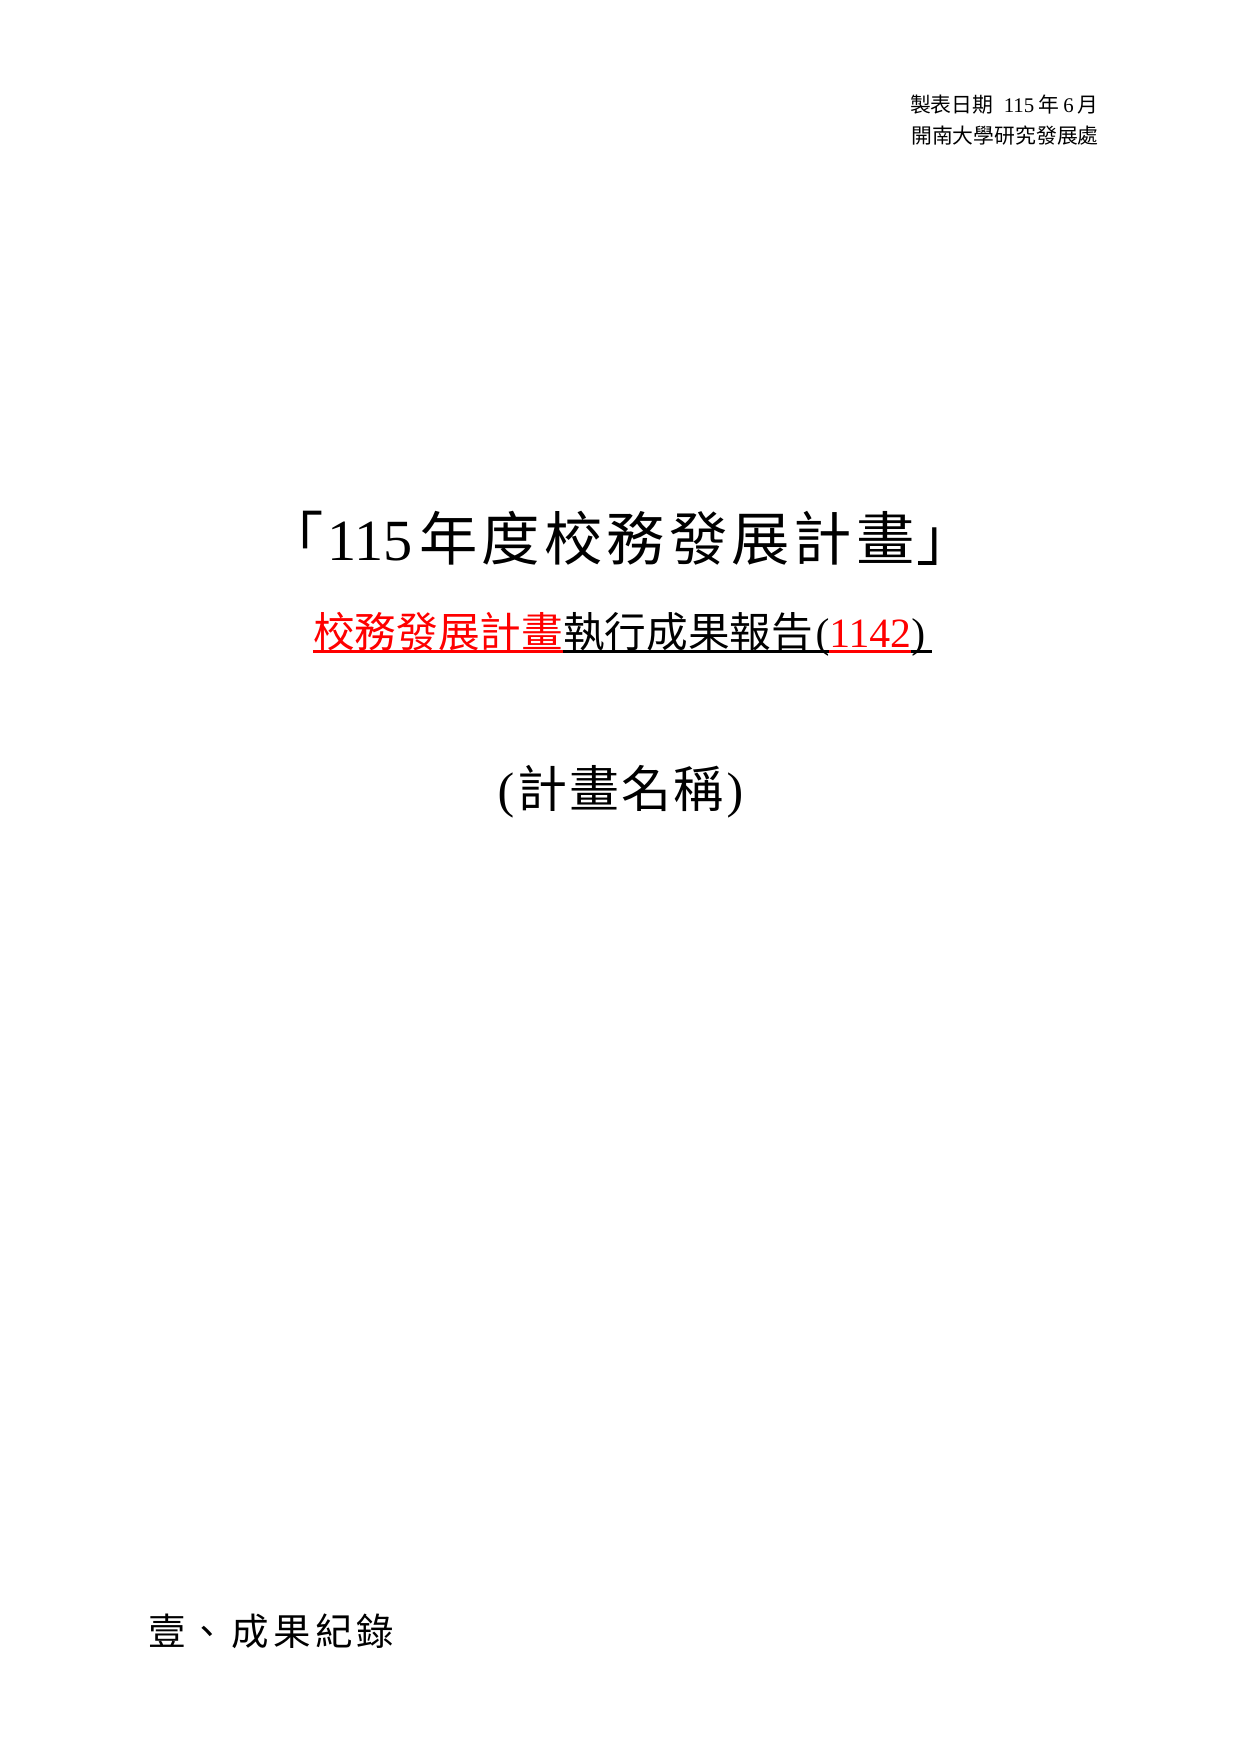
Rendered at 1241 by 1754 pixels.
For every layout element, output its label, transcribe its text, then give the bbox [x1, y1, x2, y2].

text 「115年度校務發展計畫」 [146, 462, 1094, 587]
text (計畫名稱) [146, 712, 1094, 837]
text 校務發展計畫執行成果報告(1142) [146, 587, 1094, 650]
text 壹、成果紀錄 [146, 1587, 1094, 1650]
